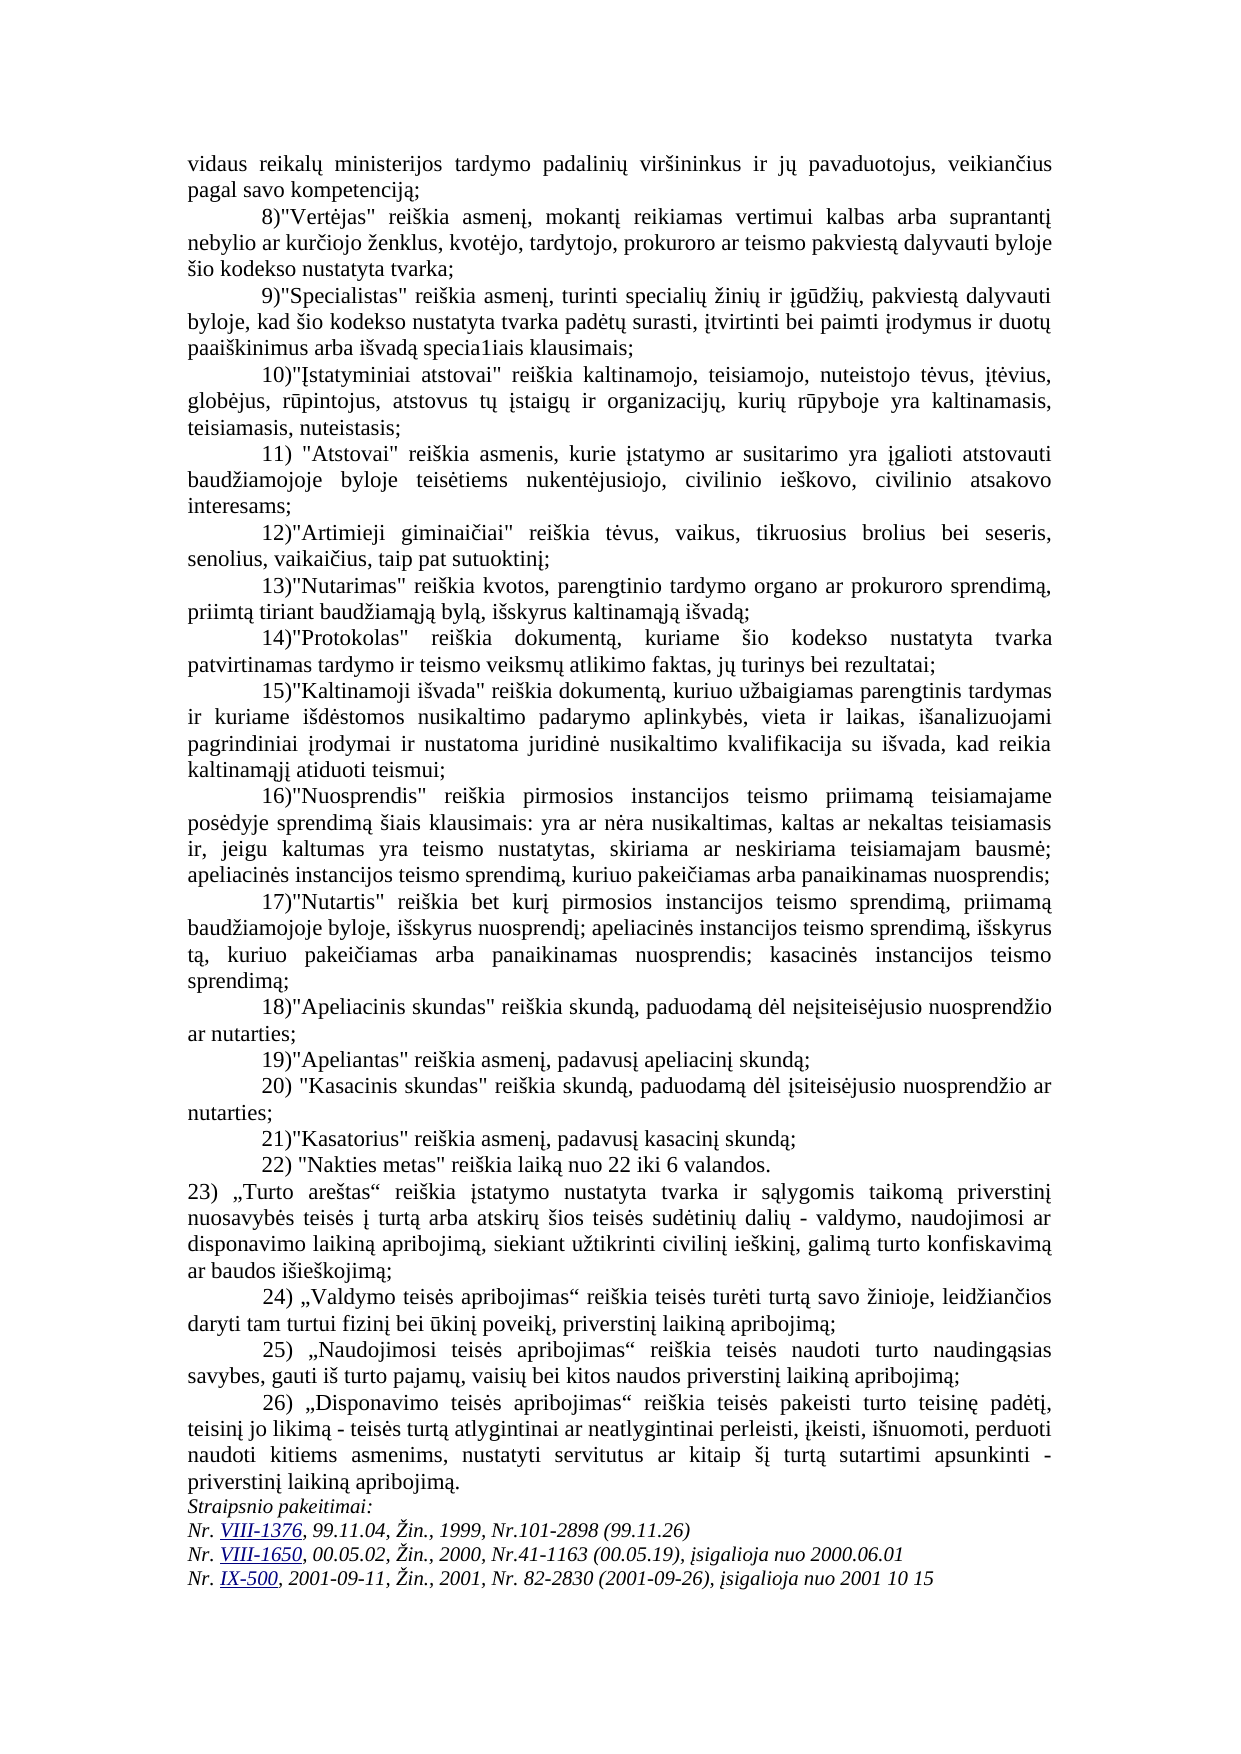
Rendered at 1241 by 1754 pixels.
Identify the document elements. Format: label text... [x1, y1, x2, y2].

text Straipsnio pakeitimai: [187, 1494, 1053, 1518]
text 19)"Apeliantas" reiškia asmenį, padavusį apeliacinį skundą; [187, 1046, 1053, 1072]
text 26) „Disponavimo teisės apribojimas“ reiškia teisės pakeisti turto teisinę padėtį, teisinį jo likimą - teisės turtą atlygintinai ar neatlygintinai perleisti, įkeisti, išnuomoti, perduoti naudoti kitiems asmenims, nustatyti servitutus ar kitaip šį turtą sutartimi apsunkinti - priverstinį laikiną apribojimą. [187, 1389, 1053, 1494]
text 9)"Specialistas" reiškia asmenį, turinti specialių žinių ir įgūdžių, pakviestą dalyvauti byloje, kad šio kodekso nustatyta tvarka padėtų surasti, įtvirtinti bei paimti įrodymus ir duotų paaiškinimus arba išvadą specia1iais klausimais; [187, 282, 1053, 361]
text 12)"Artimieji giminaičiai" reiškia tėvus, vaikus, tikruosius brolius bei seseris, senolius, vaikaičius, taip pat sutuoktinį; [187, 519, 1053, 572]
text 17)"Nutartis" reiškia bet kurį pirmosios instancijos teismo sprendimą, priimamą baudžiamojoje byloje, išskyrus nuosprendį; apeliacinės instancijos teismo sprendimą, išskyrus tą, kuriuo pakeičiamas arba panaikinamas nuosprendis; kasacinės instancijos teismo sprendimą; [187, 888, 1053, 993]
text 14)"Protokolas" reiškia dokumentą, kuriame šio kodekso nustatyta tvarka patvirtinamas tardymo ir teismo veiksmų atlikimo faktas, jų turinys bei rezultatai; [187, 624, 1053, 677]
text Nr. IX-500, 2001-09-11, Žin., 2001, Nr. 82-2830 (2001-09-26), įsigalioja nuo 2001 10 15 [187, 1566, 1053, 1590]
text 25) „Naudojimosi teisės apribojimas“ reiškia teisės naudoti turto naudingąsias savybes, gauti iš turto pajamų, vaisių bei kitos naudos priverstinį laikiną apribojimą; [187, 1336, 1053, 1389]
text 16)"Nuosprendis" reiškia pirmosios instancijos teismo priimamą teisiamajame posėdyje sprendimą šiais klausimais: yra ar nėra nusikaltimas, kaltas ar nekaltas teisiamasis ir, jeigu kaltumas yra teismo nustatytas, skiriama ar neskiriama teisiamajam bausmė; apeliacinės instancijos teismo sprendimą, kuriuo pakeičiamas arba panaikinamas nuosprendis; [187, 782, 1053, 888]
text 22) "Nakties metas" reiškia laiką nuo 22 iki 6 valandos. [187, 1151, 1053, 1178]
text 23) „Turto areštas“ reiškia įstatymo nustatyta tvarka ir sąlygomis taikomą priverstinį nuosavybės teisės į turtą arba atskirų šios teisės sudėtinių dalių - valdymo, naudojimosi ar disponavimo laikiną apribojimą, siekiant užtikrinti civilinį ieškinį, galimą turto konfiskavimą ar baudos išieškojimą; [187, 1178, 1053, 1283]
text 8)"Vertėjas" reiškia asmenį, mokantį reikiamas vertimui kalbas arba suprantantį nebylio ar kurčiojo ženklus, kvotėjo, tardytojo, prokuroro ar teismo pakviestą dalyvauti byloje šio kodekso nustatyta tvarka; [187, 203, 1053, 282]
text 11) "Atstovai" reiškia asmenis, kurie įstatymo ar susitarimo yra įgalioti atstovauti baudžiamojoje byloje teisėtiems nukentėjusiojo, civilinio ieškovo, civilinio atsakovo interesams; [187, 440, 1053, 519]
text Nr. VIII-1376, 99.11.04, Žin., 1999, Nr.101-2898 (99.11.26) [187, 1518, 1053, 1542]
text 10)"Įstatyminiai atstovai" reiškia kaltinamojo, teisiamojo, nuteistojo tėvus, įtėvius, globėjus, rūpintojus, atstovus tų įstaigų ir organizacijų, kurių rūpyboje yra kaltinamasis, teisiamasis, nuteistasis; [187, 361, 1053, 440]
text 20) "Kasacinis skundas" reiškia skundą, paduodamą dėl įsiteisėjusio nuosprendžio ar nutarties; [187, 1072, 1053, 1125]
text 15)"Kaltinamoji išvada" reiškia dokumentą, kuriuo užbaigiamas parengtinis tardymas ir kuriame išdėstomos nusikaltimo padarymo aplinkybės, vieta ir laikas, išanalizuojami pagrindiniai įrodymai ir nustatoma juridinė nusikaltimo kvalifikacija su išvada, kad reikia kaltinamąjį atiduoti teismui; [187, 677, 1053, 782]
text 21)"Kasatorius" reiškia asmenį, padavusį kasacinį skundą; [187, 1125, 1053, 1151]
text 18)"Apeliacinis skundas" reiškia skundą, paduodamą dėl neįsiteisėjusio nuosprendžio ar nutarties; [187, 993, 1053, 1046]
text 24) „Valdymo teisės apribojimas“ reiškia teisės turėti turtą savo žinioje, leidžiančios daryti tam turtui fizinį bei ūkinį poveikį, priverstinį laikiną apribojimą; [187, 1283, 1053, 1336]
text vidaus reikalų ministerijos tardymo padalinių viršininkus ir jų pavaduotojus, veikiančius pagal savo kompetenciją; [187, 150, 1053, 203]
text Nr. VIII-1650, 00.05.02, Žin., 2000, Nr.41-1163 (00.05.19), įsigalioja nuo 2000.06.01 [187, 1542, 1053, 1566]
text 13)"Nutarimas" reiškia kvotos, parengtinio tardymo organo ar prokuroro sprendimą, priimtą tiriant baudžiamąją bylą, išskyrus kaltinamąją išvadą; [187, 572, 1053, 624]
